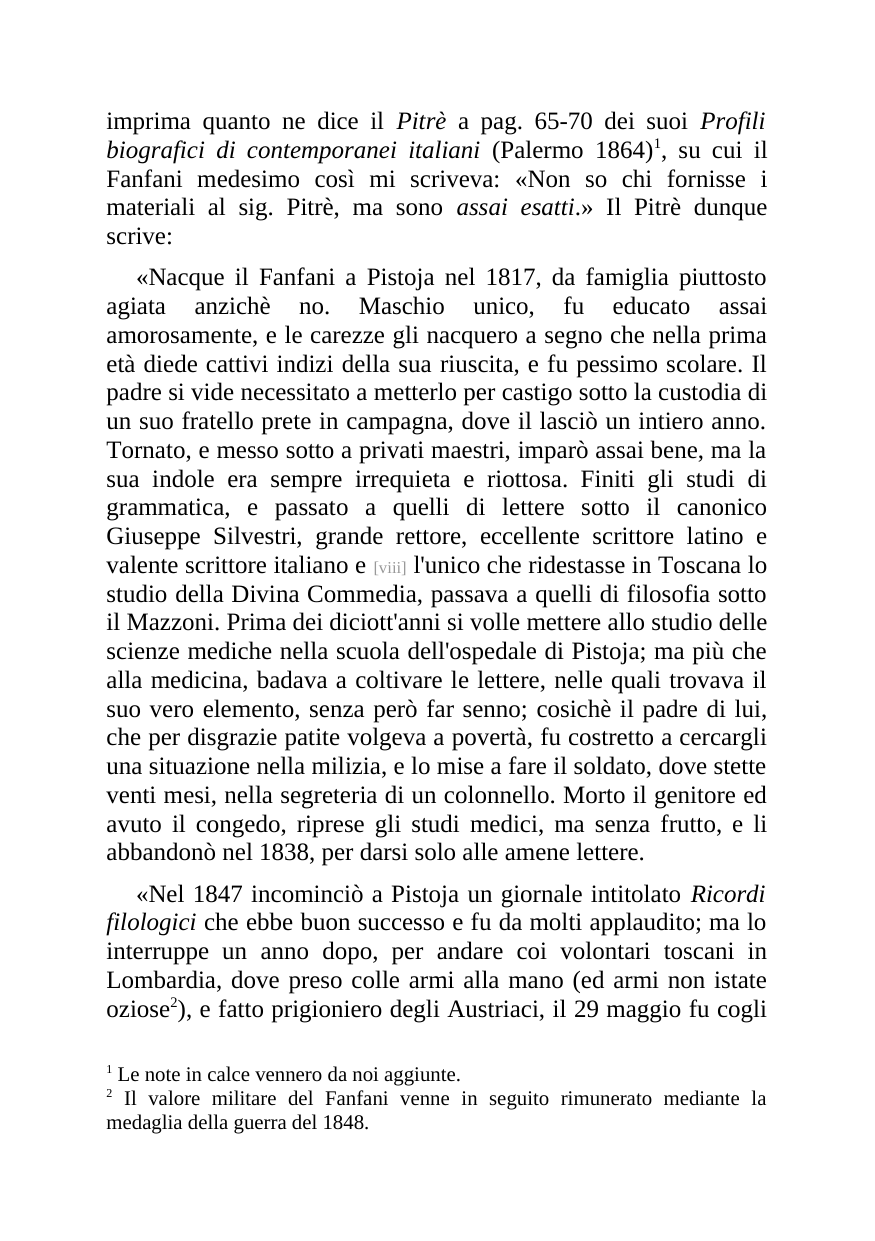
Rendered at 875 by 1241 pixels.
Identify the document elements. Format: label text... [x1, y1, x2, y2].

text «Nel 1847 incominciò a Pistoja un giornale intitolato Ricordi filologici che ebbe buon successo e fu da molti applaudito; ma lo interruppe un anno dopo, per andare coi volontari toscani in Lombardia, dove preso colle armi alla mano (ed armi non istate oziose), e fatto prigioniero degli Austriaci, il 29 maggio fu cogli [106, 879, 768, 1022]
text «Nacque il Fanfani a Pistoja nel 1817, da famiglia piuttosto agiata anzichè no. Maschio unico, fu educato assai amorosamente, e le carezze gli nacquero a segno che nella prima età diede cattivi indizi della sua riuscita, e fu pessimo scolare. Il padre si vide necessitato a metterlo per castigo sotto la custodia di un suo fratello prete in campagna, dove il lasciò un intiero anno. Tornato, e messo sotto a privati maestri, imparò assai bene, ma la sua indole era sempre irrequieta e riottosa. Finiti gli studi di grammatica, e passato a quelli di lettere sotto il canonico Giuseppe Silvestri, grande rettore, eccellente scrittore latino e valente scrittore italiano e [viii] l'unico che ridestasse in Toscana lo studio della Divina Commedia, passava a quelli di filosofia sotto il Mazzoni. Prima dei diciott'anni si volle mettere allo studio delle scienze mediche nella scuola dell'ospedale di Pistoja; ma più che alla medicina, badava a coltivare le lettere, nelle quali trovava il suo vero elemento, senza però far senno; cosichè il padre di lui, che per disgrazie patite volgeva a povertà, fu costretto a cercargli una situazione nella milizia, e lo mise a fare il soldato, dove stette venti mesi, nella segreteria di un colonnello. Morto il genitore ed avuto il congedo, riprese gli studi medici, ma senza frutto, e li abbandonò nel 1838, per darsi solo alle amene lettere. [106, 262, 768, 866]
text Il valore militare del Fanfani venne in seguito rimunerato mediante la medaglia della guerra del 1848. [106, 1086, 768, 1134]
text Le note in calce vennero da noi aggiunte. [106, 1062, 768, 1086]
text imprima quanto ne dice il Pitrè a pag. 65-70 dei suoi Profili biografici di contemporanei italiani (Palermo 1864), su cui il Fanfani medesimo così mi scriveva: «Non so chi fornisse i materiali al sig. Pitrè, ma sono assai esatti.» Il Pitrè dunque scrive: [106, 106, 768, 250]
